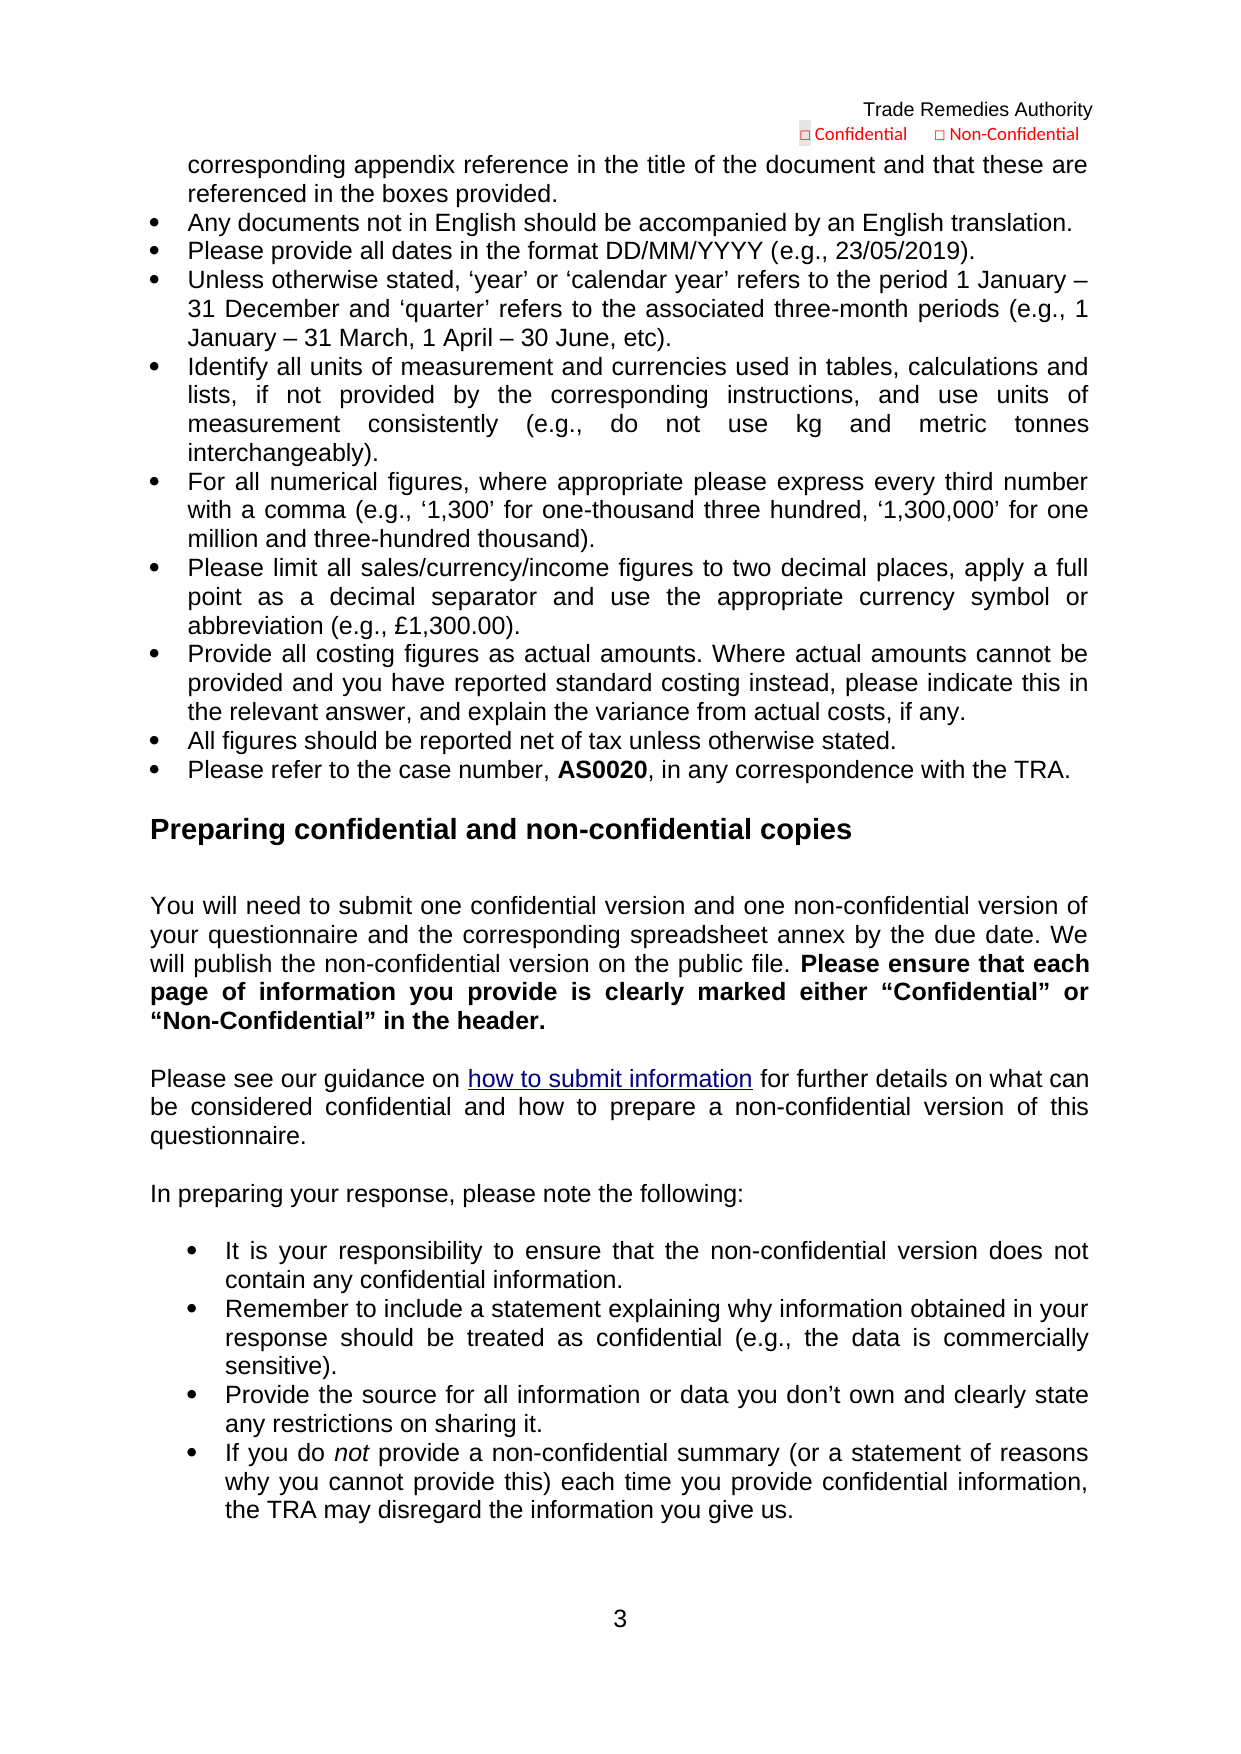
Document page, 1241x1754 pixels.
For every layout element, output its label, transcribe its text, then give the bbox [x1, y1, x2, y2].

list Identify all units of measurement and currencies used in tables, calculations and lists, if not provided by the corresponding instructions, and use units of measurement consistently (e.g., do not use kg and metric tonnes interchangeably). [150, 352, 1090, 467]
list Any documents not in English should be accompanied by an English translation. [150, 207, 1090, 236]
list It is your responsibility to ensure that the non-confidential version does not contain any confidential information. [187, 1236, 1090, 1294]
subtitle Preparing confidential and non-confidential copies [150, 812, 1090, 846]
text Please see our guidance on how to submit information for further details on what can be considered confidential and how to prepare a non-confidential version of this questionnaire. [150, 1064, 1090, 1150]
list If you do not provide a non-confidential summary (or a statement of reasons why you cannot provide this) each time you provide confidential information, the TRA may disregard the information you give us. [187, 1438, 1090, 1524]
list For all numerical figures, where appropriate please express every third number with a comma (e.g., ‘1,300’ for one-thousand three hundred, ‘1,300,000’ for one million and three-hundred thousand). [150, 467, 1090, 553]
list Please limit all sales/currency/income figures to two decimal places, apply a full point as a decimal separator and use the appropriate currency symbol or abbreviation (e.g., £1,300.00). [150, 553, 1090, 639]
list Please provide all dates in the format DD/MM/YYYY (e.g., 23/05/2019). [150, 236, 1090, 265]
list Remember to include a statement explaining why information obtained in your response should be treated as confidential (e.g., the data is commercially sensitive). [187, 1294, 1090, 1380]
list Provide all costing figures as actual amounts. Where actual amounts cannot be provided and you have reported standard costing instead, please indicate this in the relevant answer, and explain the variance from actual costs, if any. [150, 639, 1090, 726]
text In preparing your response, please note the following: [150, 1179, 1090, 1207]
list Please refer to the case number, AS0020, in any correspondence with the TRA. [150, 754, 1090, 783]
list corresponding appendix reference in the title of the document and that these are referenced in the boxes provided. [150, 150, 1090, 207]
list Unless otherwise stated, ‘year’ or ‘calendar year’ refers to the period 1 January – 31 December and ‘quarter’ refers to the associated three-month periods (e.g., 1 January – 31 March, 1 April – 30 June, etc). [150, 265, 1090, 352]
text You will need to submit one confidential version and one non-confidential version of your questionnaire and the corresponding spreadsheet annex by the due date. We will publish the non-confidential version on the public file. Please ensure that each page of information you provide is clearly marked either “Confidential” or “Non-Confidential” in the header. [150, 891, 1090, 1035]
list Provide the source for all information or data you don’t own and clearly state any restrictions on sharing it. [187, 1380, 1090, 1438]
list All figures should be reported net of tax unless otherwise stated. [150, 726, 1090, 754]
